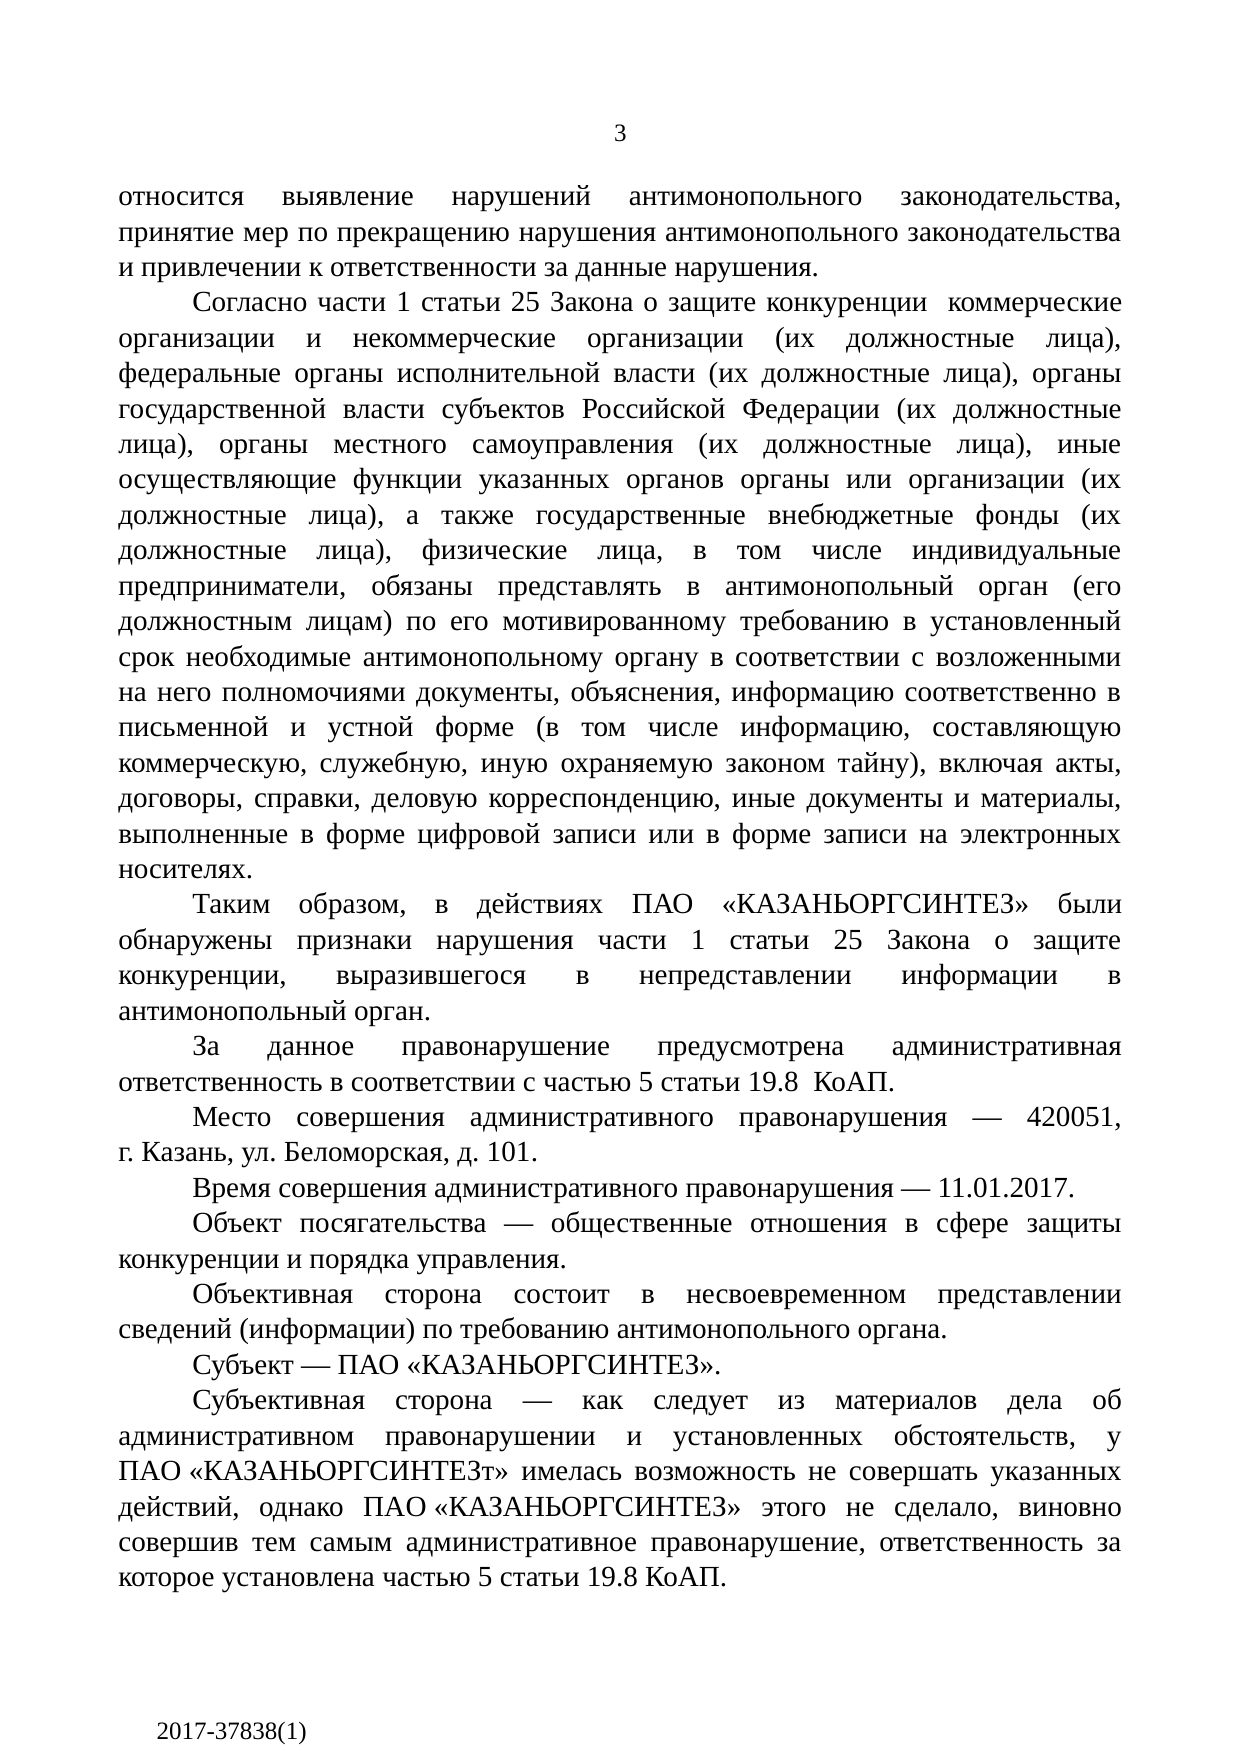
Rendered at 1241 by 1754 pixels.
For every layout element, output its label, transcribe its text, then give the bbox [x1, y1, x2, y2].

text Согласно части 1 статьи 25 Закона о защите конкуренции коммерческие организации и некоммерческие организации (их должностные лица), федеральные органы исполнительной власти (их должностные лица), органы государственной власти субъектов Российской Федерации (их должностные лица), органы местного самоуправления (их должностные лица), иные осуществляющие функции указанных органов органы или организации (их должностные лица), а также государственные внебюджетные фонды (их должностные лица), физические лица, в том числе индивидуальные предприниматели, обязаны представлять в антимонопольный орган (его должностным лицам) по его мотивированному требованию в установленный срок необходимые антимонопольному органу в соответствии с возложенными на него полномочиями документы, объяснения, информацию соответственно в письменной и устной форме (в том числе информацию, составляющую коммерческую, служебную, иную охраняемую законом тайну), включая акты, договоры, справки, деловую корреспонденцию, иные документы и материалы, выполненные в форме цифровой записи или в форме записи на электронных носителях. [118, 283, 1122, 885]
text Таким образом, в действиях ПАО «КАЗАНЬОРГСИНТЕЗ» были обнаружены признаки нарушения части 1 статьи 25 Закона о защите конкуренции, выразившегося в непредставлении информации в антимонопольный орган. [118, 885, 1122, 1026]
text Субъективная сторона — как следует из материалов дела об административном правонарушении и установленных обстоятельств, у ПАО «КАЗАНЬОРГСИНТЕЗт» имелась возможность не совершать указанных действий, однако ПАО «КАЗАНЬОРГСИНТЕЗ» этого не сделало, виновно совершив тем самым административное правонарушение, ответственность за которое установлена частью 5 статьи 19.8 КоАП. [118, 1381, 1122, 1593]
text Время совершения административного правонарушения — 11.01.2017. [118, 1168, 1122, 1203]
text Объективная сторона состоит в несвоевременном представлении сведений (информации) по требованию антимонопольного органа. [118, 1274, 1122, 1345]
text Место совершения административного правонарушения — 420051, г. Казань, ул. Беломорская, д. 101. [118, 1097, 1122, 1168]
text Объект посягательства — общественные отношения в сфере защиты конкуренции и порядка управления. [118, 1203, 1122, 1274]
text относится выявление нарушений антимонопольного законодательства, принятие мер по прекращению нарушения антимонопольного законодательства и привлечении к ответственности за данные нарушения. [118, 176, 1122, 283]
text За данное правонарушение предусмотрена административная ответственность в соответствии с частью 5 статьи 19.8 КоАП. [118, 1026, 1122, 1097]
text Субъект — ПАО «КАЗАНЬОРГСИНТЕЗ». [118, 1345, 1122, 1381]
